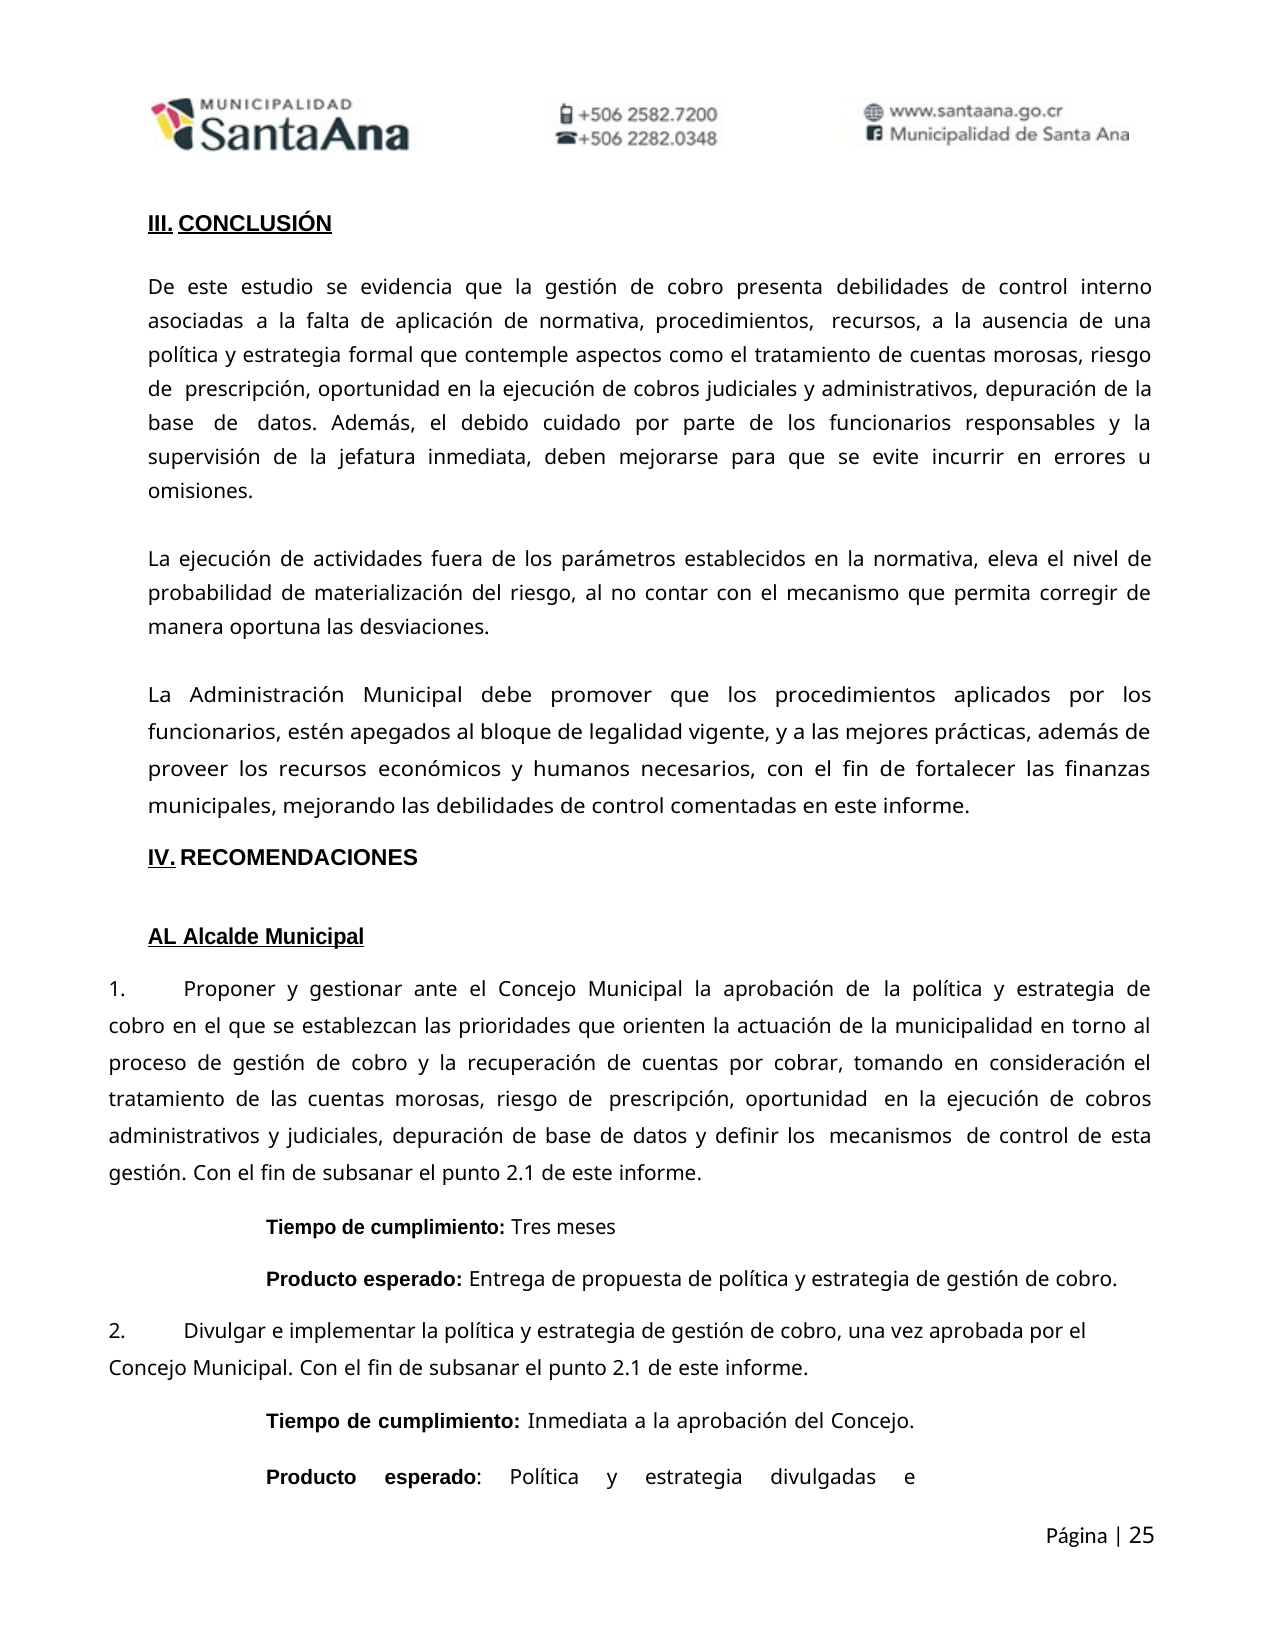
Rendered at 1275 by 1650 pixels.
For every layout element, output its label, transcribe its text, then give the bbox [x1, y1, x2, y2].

list Proponer y gestionar ante el Concejo Municipal la aprobación de la política y estrategia de cobro en el que se establezcan las prioridades que orienten la actuación de la municipalidad en torno al proceso de gestión de cobro y la recuperación de cuentas por cobrar, tomando en consideración el tratamiento de las cuentas morosas, riesgo de prescripción, oportunidad en la ejecución de cobros administrativos y judiciales, depuración de base de datos y definir los mecanismos de control de esta gestión. Con el fin de subsanar el punto 2.1 de este informe. [108, 974, 1152, 1187]
text La Administración Municipal debe promover que los procedimientos aplicados por los funcionarios, estén apegados al bloque de legalidad vigente, y a las mejores prácticas, además de proveer los recursos económicos y humanos necesarios, con el fin de fortalecer las finanzas municipales, mejorando las debilidades de control comentadas en este informe. [148, 680, 1152, 819]
text Tiempo de cumplimiento: Inmediata a la aprobación del Concejo. Producto esperado: Política y estrategia divulgadas e [266, 1406, 915, 1491]
list RECOMENDACIONES [148, 844, 1185, 871]
text Producto esperado: Entrega de propuesta de política y estrategia de gestión de cobro. [266, 1264, 1185, 1292]
text De este estudio se evidencia que la gestión de cobro presenta debilidades de control interno asociadas a la falta de aplicación de normativa, procedimientos, recursos, a la ausencia de una política y estrategia formal que contemple aspectos como el tratamiento de cuentas morosas, riesgo de prescripción, oportunidad en la ejecución de cobros judiciales y administrativos, depuración de la base de datos. Además, el debido cuidado por parte de los funcionarios responsables y la supervisión de la jefatura inmediata, deben mejorarse para que se evite incurrir en errores u omisiones. [148, 272, 1152, 505]
text La ejecución de actividades fuera de los parámetros establecidos en la normativa, eleva el nivel de probabilidad de materialización del riesgo, al no contar con el mecanismo que permita corregir de manera oportuna las desviaciones. [148, 544, 1152, 640]
list Divulgar e implementar la política y estrategia de gestión de cobro, una vez aprobada por el Concejo Municipal. Con el fin de subsanar el punto 2.1 de este informe. [108, 1316, 1088, 1381]
text Tiempo de cumplimiento: Tres meses [266, 1212, 1185, 1240]
text AL Alcalde Municipal [148, 923, 1185, 949]
list CONCLUSIÓN [148, 209, 1185, 236]
